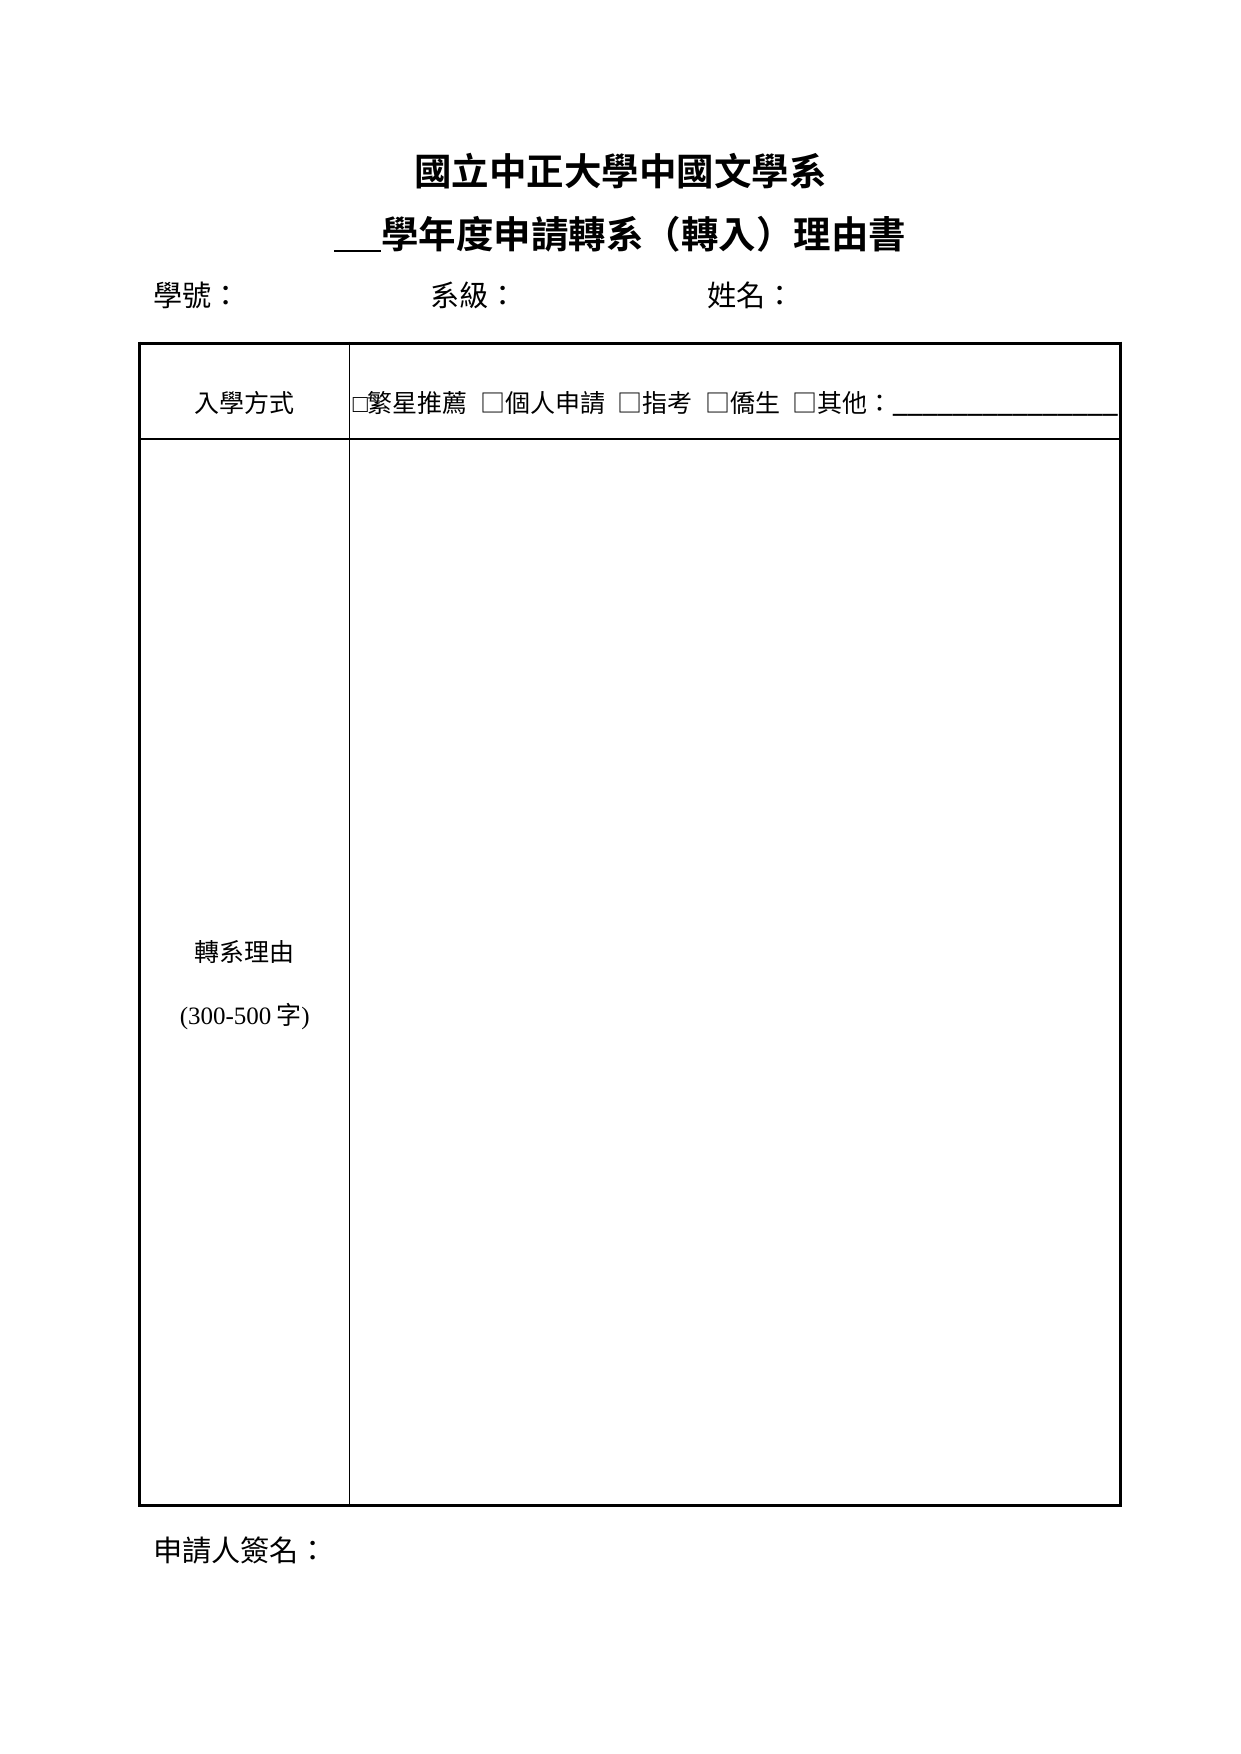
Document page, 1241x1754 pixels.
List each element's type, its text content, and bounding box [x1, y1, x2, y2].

table_cell [350, 440, 1119, 1504]
text 學號： 系級： 姓名： [153, 252, 1110, 314]
text 國立中正大學中國文學系 [130, 127, 1110, 189]
text 學年度申請轉系（轉入）理由書 [130, 189, 1110, 252]
table_header 入學方式 [141, 345, 349, 438]
text 申請人簽名： [153, 1507, 1110, 1569]
table_cell 轉系理由 (300-500字) [141, 440, 349, 1504]
table_header □繁星推薦 □個人申請 □指考 □僑生 □其他：_______________ [350, 345, 1119, 438]
